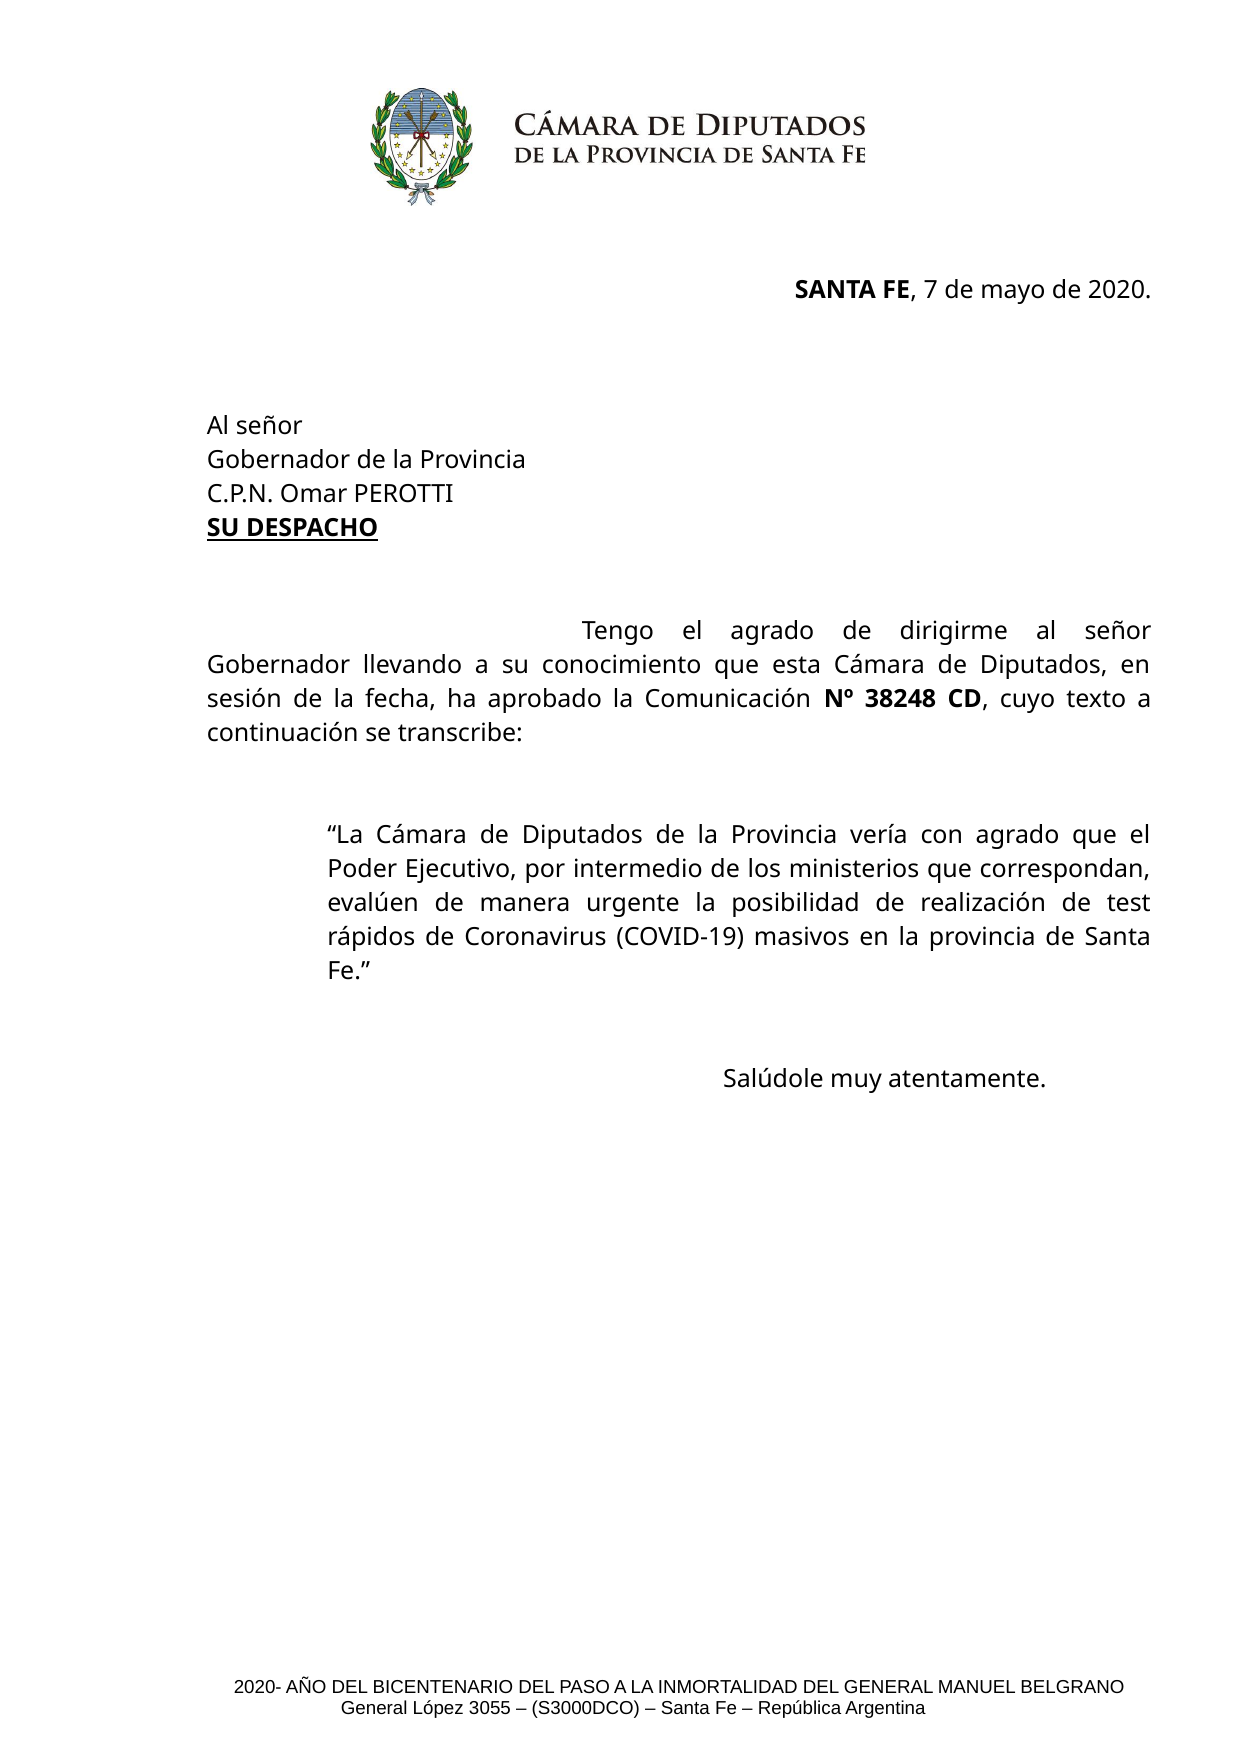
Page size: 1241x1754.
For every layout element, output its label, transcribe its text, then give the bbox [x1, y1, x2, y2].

text Gobernador de la Provincia [207, 442, 1152, 476]
text Tengo el agrado de dirigirme al señor Gobernador llevando a su conocimiento que esta Cámara de Diputados, en sesión de la fecha, ha aprobado la Comunicación Nº 38248 CD, cuyo texto a continuación se transcribe: [207, 612, 1152, 748]
text SANTA FE, 7 de mayo de 2020. [207, 272, 1152, 306]
text C.P.N. Omar PEROTTI [207, 476, 1152, 510]
text Salúdole muy atentamente. [649, 1061, 1152, 1095]
text “La Cámara de Diputados de la Provincia vería con agrado que el Poder Ejecutivo, por intermedio de los ministerios que correspondan, evalúen de manera urgente la posibilidad de realización de test rápidos de Coronavirus (COVID-19) masivos en la provincia de Santa Fe.” [327, 817, 1152, 987]
text Al señor [207, 408, 1152, 442]
picture [370, 88, 866, 210]
text SU DESPACHO [207, 510, 1152, 544]
